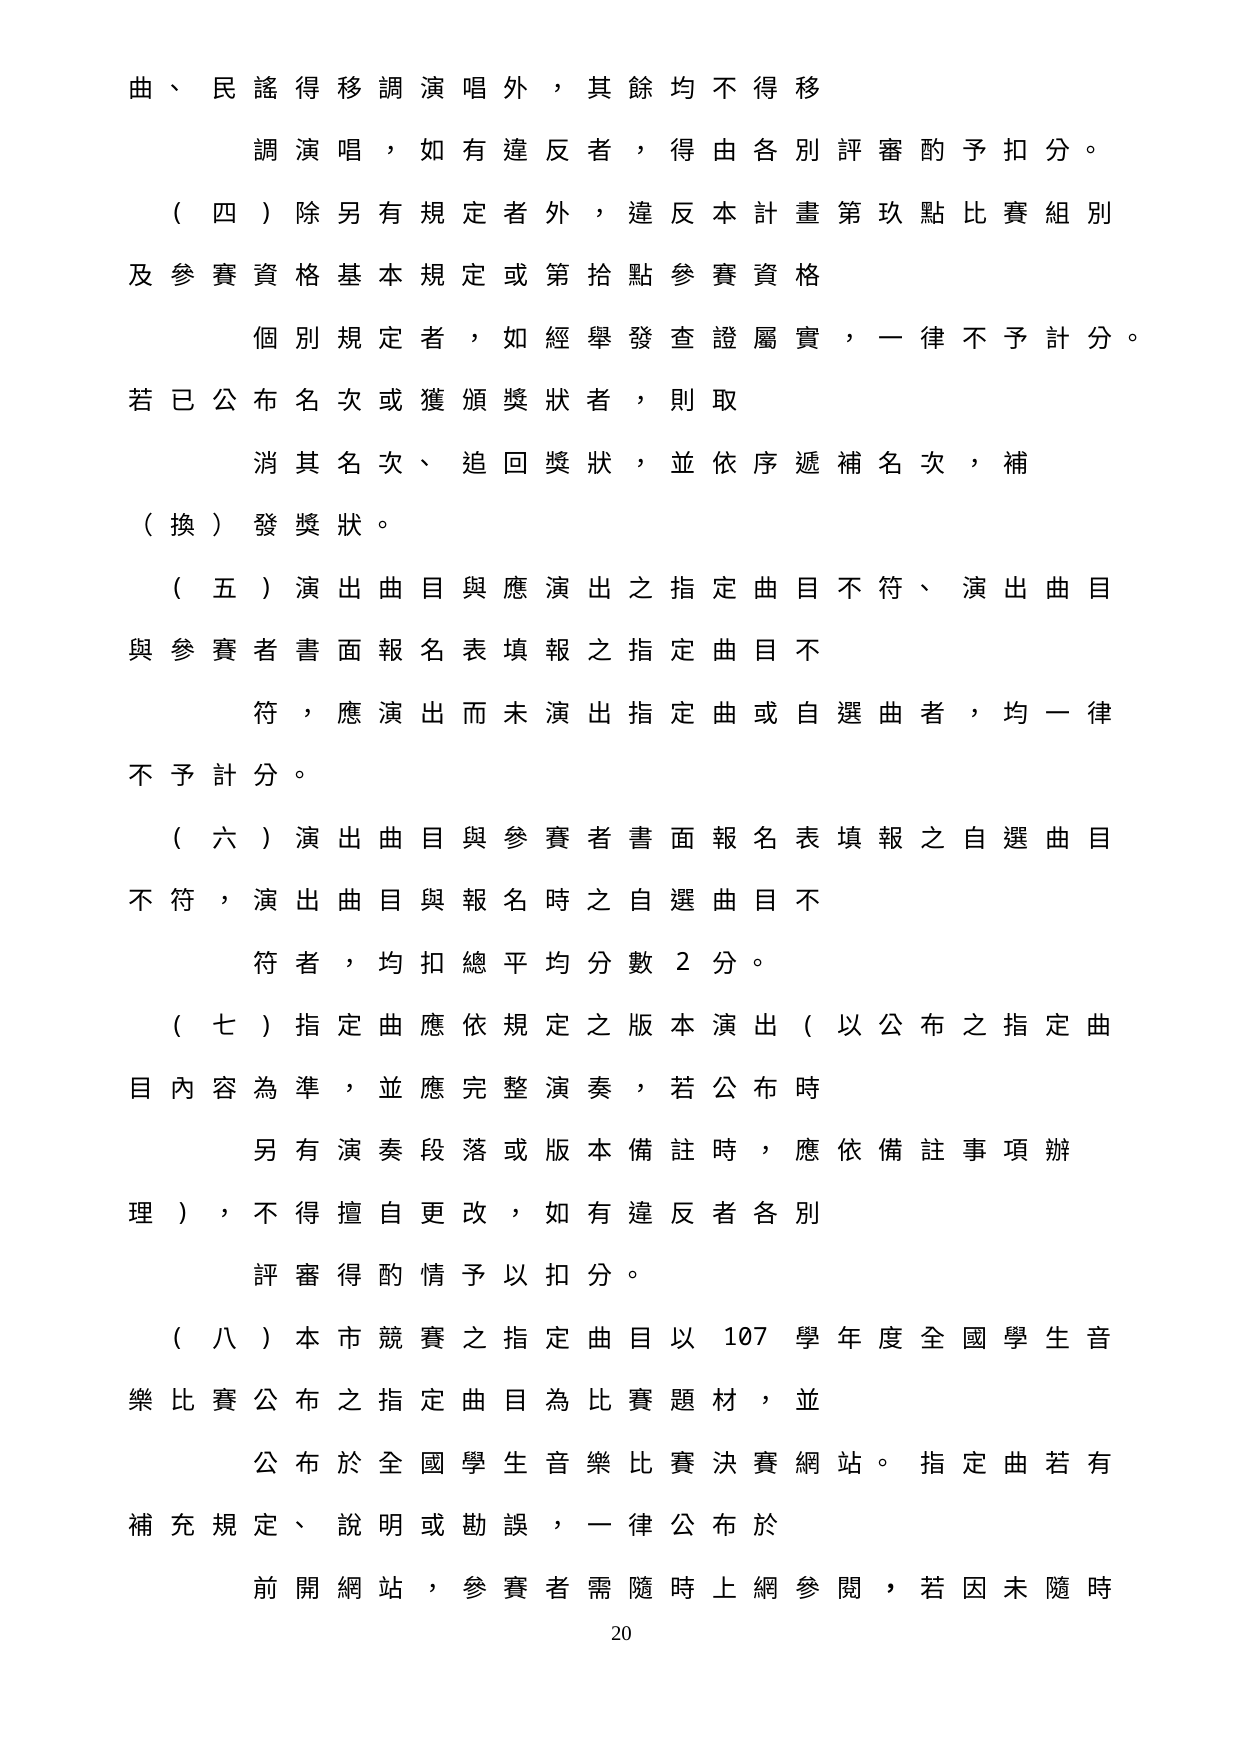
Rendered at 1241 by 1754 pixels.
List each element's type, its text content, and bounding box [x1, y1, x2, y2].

text (七)指定曲應依規定之版本演出(以公布之指定曲目內容為準，並應完整演奏，若公布時 [120, 982, 1120, 1107]
text (六)演出曲目與參賽者書面報名表填報之自選曲目不符，演出曲目與報名時之自選曲目不 [120, 794, 1120, 919]
text (八)本市競賽之指定曲目以107學年度全國學生音樂比賽公布之指定曲目為比賽題材，並 [120, 1294, 1120, 1419]
text 調演唱，如有違反者，得由各別評審酌予扣分。 [120, 107, 1120, 169]
text 另有演奏段落或版本備註時，應依備註事項辦理)，不得擅自更改，如有違反者各別 [120, 1107, 1120, 1232]
text 消其名次、追回獎狀，並依序遞補名次，補（換）發獎狀。 [120, 419, 1120, 544]
text 公布於全國學生音樂比賽決賽網站。指定曲若有補充規定、說明或勘誤，一律公布於 [120, 1419, 1120, 1544]
text 符者，均扣總平均分數2分。 [120, 919, 1120, 982]
text 符，應演出而未演出指定曲或自選曲者，均一律不予計分。 [120, 669, 1120, 794]
text (四)除另有規定者外，違反本計畫第玖點比賽組別及參賽資格基本規定或第拾點參賽資格 [120, 169, 1120, 294]
text (五)演出曲目與應演出之指定曲目不符、演出曲目與參賽者書面報名表填報之指定曲目不 [120, 544, 1120, 669]
text 前開網站，參賽者需隨時上網參閱，若因未隨時 [120, 1544, 1120, 1607]
text 曲、民謠得移調演唱外，其餘均不得移 [120, 44, 1120, 107]
text 個別規定者，如經舉發查證屬實，一律不予計分。若已公布名次或獲頒獎狀者，則取 [120, 294, 1120, 419]
text 評審得酌情予以扣分。 [120, 1232, 1120, 1294]
